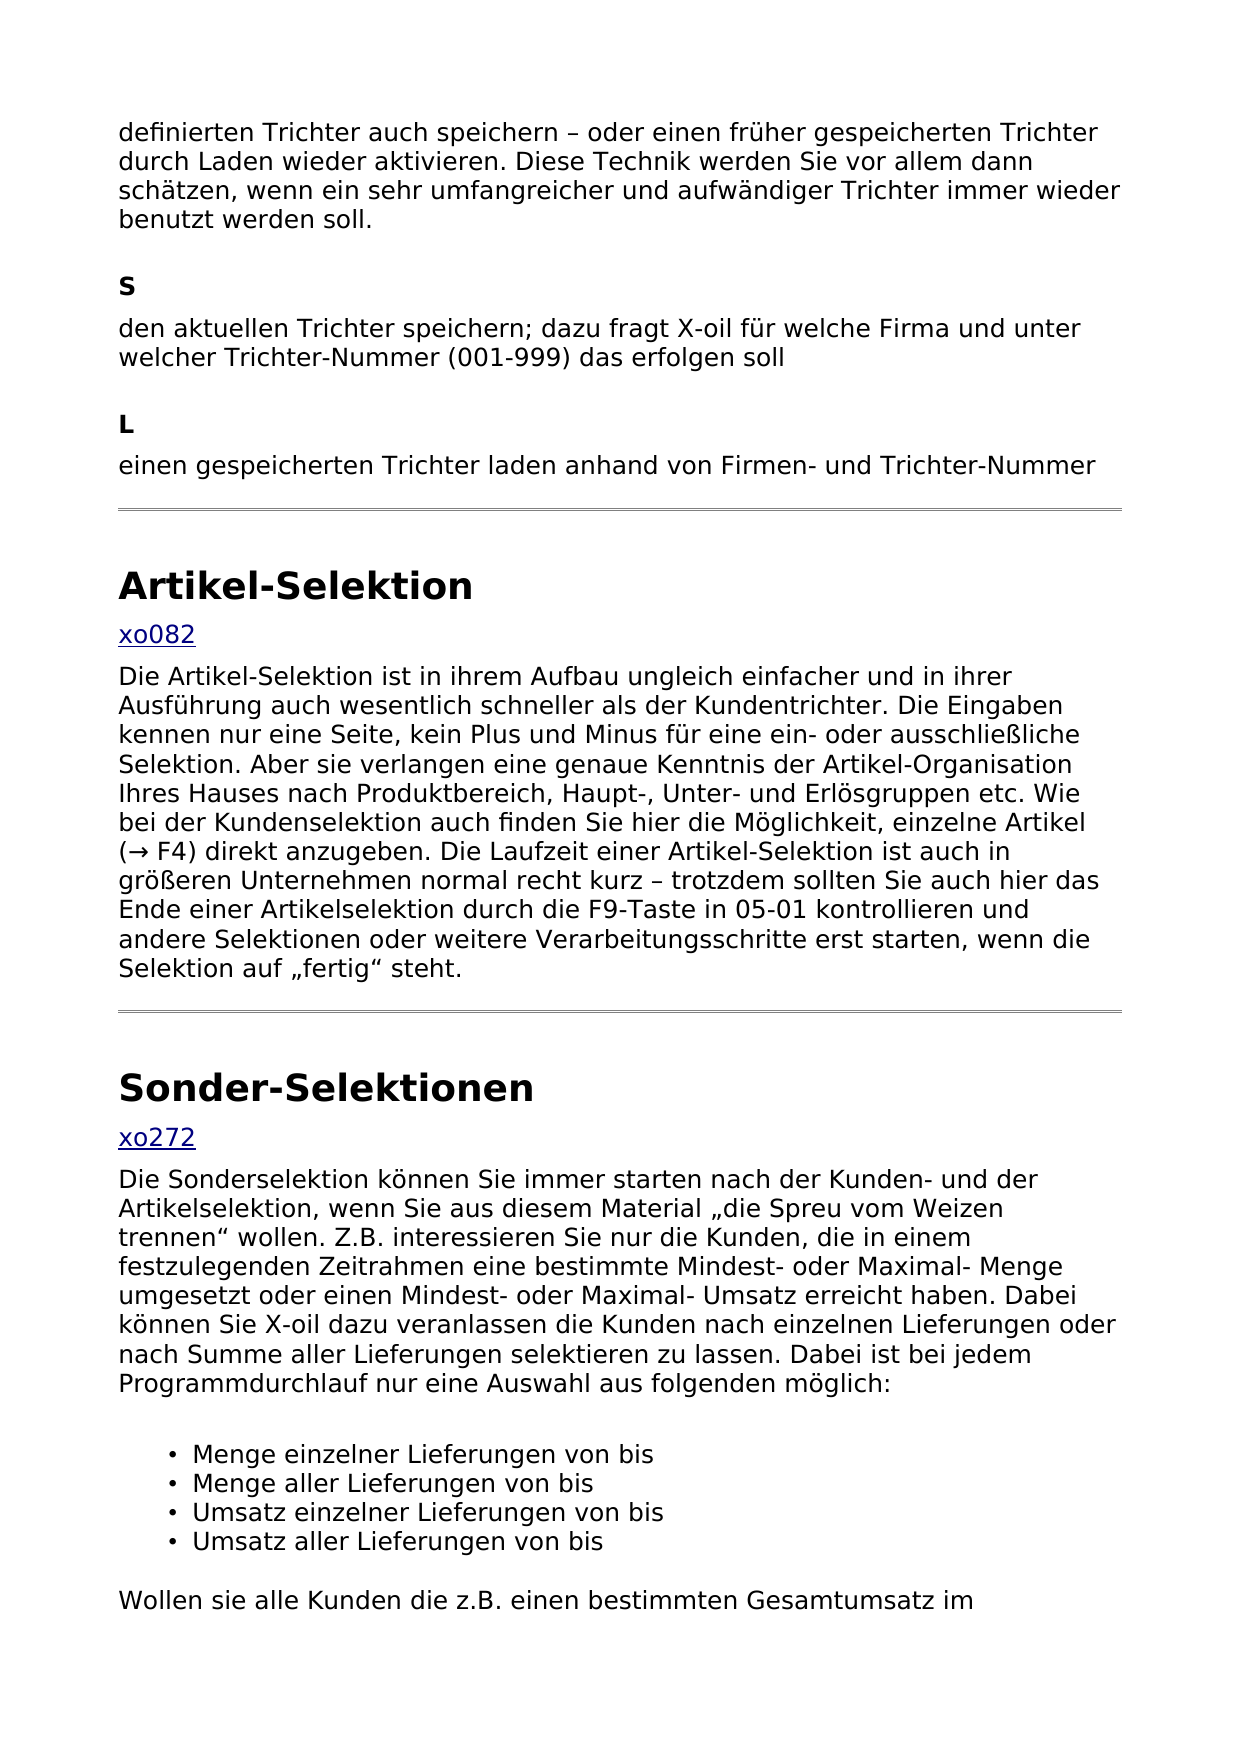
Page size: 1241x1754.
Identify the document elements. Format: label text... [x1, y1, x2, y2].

list Menge einzelner Lieferungen von bis [177, 1440, 1122, 1469]
list Menge aller Lieferungen von bis [177, 1469, 1122, 1498]
text den aktuellen Trichter speichern; dazu fragt X-oil für welche Firma und unter welcher Trichter-Nummer (001-999) das erfolgen soll [118, 314, 1122, 372]
subtitle S [118, 272, 1122, 301]
text einen gespeicherten Trichter laden anhand von Firmen- und Trichter-Nummer [118, 451, 1122, 481]
text xo272 [118, 1123, 1122, 1152]
subtitle L [118, 410, 1122, 439]
text definierten Trichter auch speichern – oder einen früher gespeicherten Trichter durch Laden wieder aktivieren. Diese Technik werden Sie vor allem dann schätzen, wenn ein sehr umfangreicher und aufwändiger Trichter immer wieder benutzt werden soll. [118, 118, 1122, 235]
subtitle Sonder-Selektionen [118, 1067, 1122, 1111]
text Die Artikel-Selektion ist in ihrem Aufbau ungleich einfacher und in ihrer Ausführung auch wesentlich schneller als der Kundentrichter. Die Eingaben kennen nur eine Seite, kein Plus und Minus für eine ein- oder ausschließliche Selektion. Aber sie verlangen eine genaue Kenntnis der Artikel-Organisation Ihres Hauses nach Produktbereich, Haupt-, Unter- und Erlösgruppen etc. Wie bei der Kundenselektion auch finden Sie hier die Möglichkeit, einzelne Artikel (→ F4) direkt anzugeben. Die Laufzeit einer Artikel-Selektion ist auch in größeren Unternehmen normal recht kurz – trotzdem sollten Sie auch hier das Ende einer Artikelselektion durch die F9-Taste in 05-01 kontrollieren und andere Selektionen oder weitere Verarbeitungsschritte erst starten, wenn die Selektion auf „fertig“ steht. [118, 662, 1122, 983]
text Wollen sie alle Kunden die z.B. einen bestimmten Gesamtumsatz im [118, 1586, 1122, 1615]
text xo082 [118, 621, 1122, 650]
text Die Sonderselektion können Sie immer starten nach der Kunden- und der Artikelselektion, wenn Sie aus diesem Material „die Spreu vom Weizen trennen“ wollen. Z.B. interessieren Sie nur die Kunden, die in einem festzulegenden Zeitrahmen eine bestimmte Mindest- oder Maximal- Menge umgesetzt oder einen Mindest- oder Maximal- Umsatz erreicht haben. Dabei können Sie X-oil dazu veranlassen die Kunden nach einzelnen Lieferungen oder nach Summe aller Lieferungen selektieren zu lassen. Dabei ist bei jedem Programmdurchlauf nur eine Auswahl aus folgenden möglich: [118, 1165, 1122, 1398]
list Umsatz aller Lieferungen von bis [177, 1528, 1122, 1557]
subtitle Artikel-Selektion [118, 564, 1122, 608]
list Umsatz einzelner Lieferungen von bis [177, 1498, 1122, 1528]
